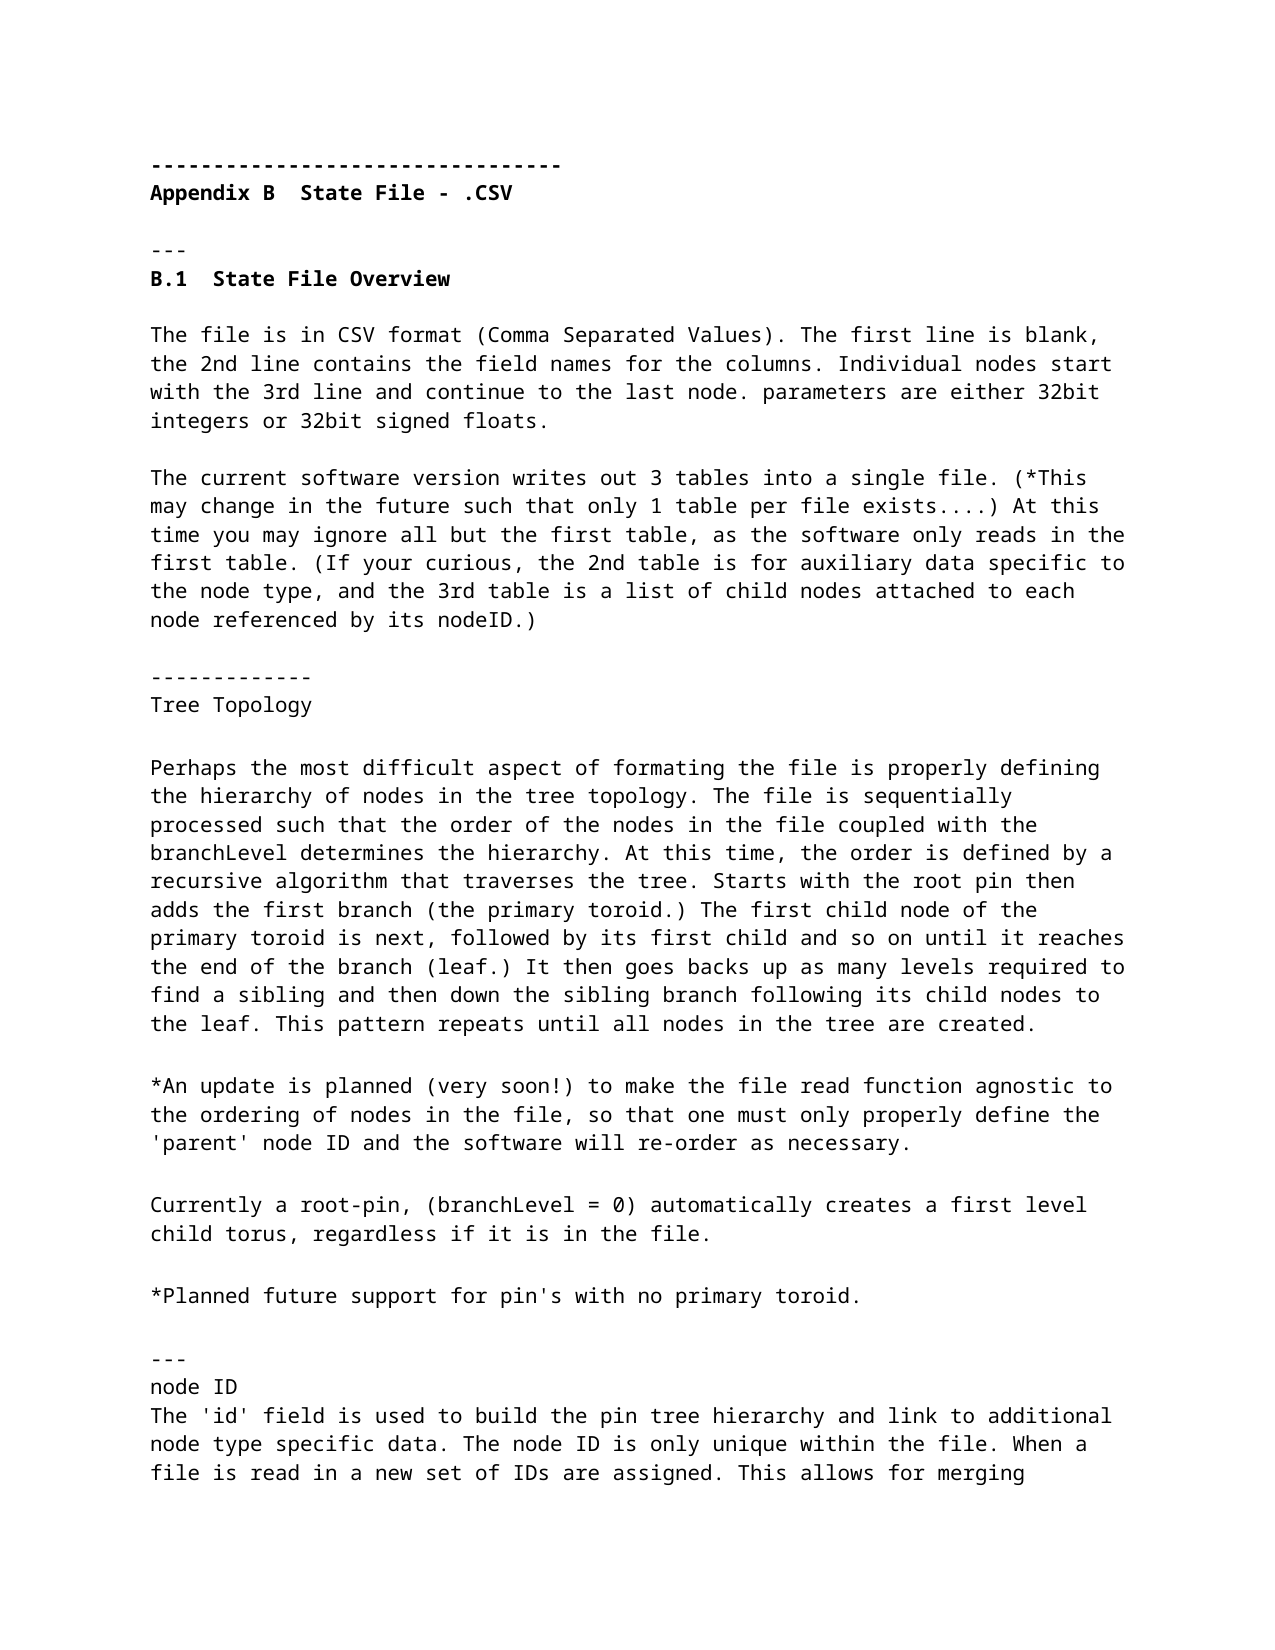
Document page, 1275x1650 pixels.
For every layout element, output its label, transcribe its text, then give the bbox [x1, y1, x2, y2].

text Currently a root-pin, (branchLevel = 0) automatically creates a first level child torus, regardless if it is in the file. [150, 1191, 1125, 1247]
text The 'id' field is used to build the pin tree hierarchy and link to additional node type specific data. The node ID is only unique within the file. When a file is read in a new set of IDs are assigned. This allows for merging [150, 1401, 1125, 1486]
text *Planned future support for pin's with no primary toroid. [150, 1282, 1125, 1310]
text --- [150, 235, 1125, 264]
text Tree Topology [150, 690, 1125, 719]
text The file is in CSV format (Comma Separated Values). The first line is blank, the 2nd line contains the field names for the columns. Individual nodes start with the 3rd line and continue to the last node. parameters are either 32bit integers or 32bit signed floats. [150, 321, 1125, 434]
text Perhaps the most difficult aspect of formating the file is properly defining the hierarchy of nodes in the tree topology. The file is sequentially processed such that the order of the nodes in the file coupled with the branchLevel determines the hierarchy. At this time, the order is defined by a recursive algorithm that traverses the tree. Starts with the root pin then adds the first branch (the primary toroid.) The first child node of the primary toroid is next, followed by its first child and so on until it reaches the end of the branch (leaf.) It then goes backs up as many levels required to find a sibling and then down the sibling branch following its child nodes to the leaf. This pattern repeats until all nodes in the tree are created. [150, 753, 1125, 1037]
text Appendix B State File - .CSV [150, 178, 1125, 207]
text The current software version writes out 3 tables into a single file. (*This may change in the future such that only 1 table per file exists....) At this time you may ignore all but the first table, as the software only reads in the first table. (If your curious, the 2nd table is for auxiliary data specific to the node type, and the 3rd table is a list of child nodes attached to each node referenced by its nodeID.) [150, 463, 1125, 633]
text *An update is planned (very soon!) to make the file read function agnostic to the ordering of nodes in the file, so that one must only properly define the 'parent' node ID and the software will re-order as necessary. [150, 1071, 1125, 1157]
text node ID [150, 1372, 1125, 1401]
text --------------------------------- [150, 150, 1125, 178]
text --- [150, 1344, 1125, 1372]
text ------------- [150, 662, 1125, 690]
text B.1 State File Overview [150, 264, 1125, 292]
